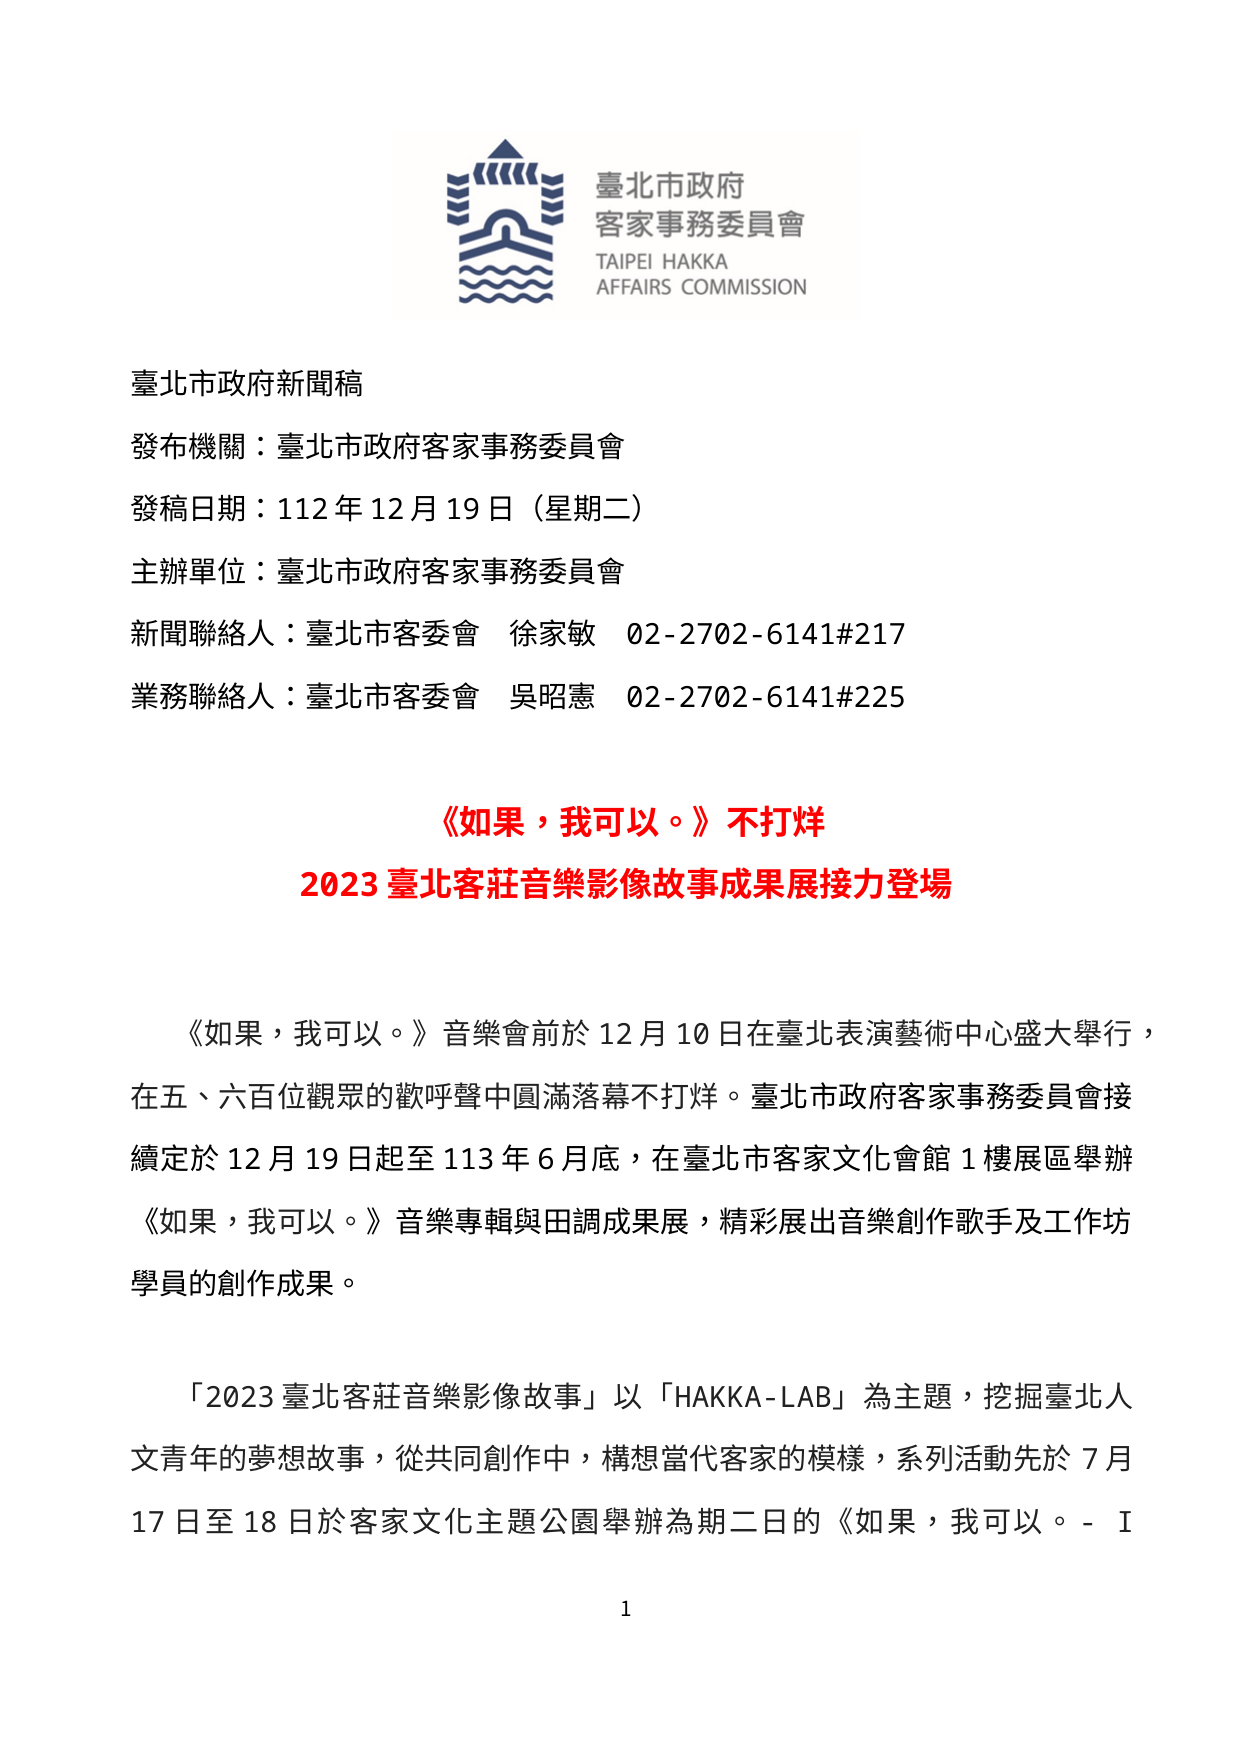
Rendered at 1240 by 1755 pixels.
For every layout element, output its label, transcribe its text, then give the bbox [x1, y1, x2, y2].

text 發稿日期：112年12月19日（星期二） [130, 465, 1121, 528]
text 主辦單位：臺北市政府客家事務委員會 [130, 528, 1121, 590]
text 臺北市政府新聞稿 [130, 340, 1121, 403]
text 發布機關：臺北市政府客家事務委員會 [130, 403, 1121, 465]
text 新聞聯絡人：臺北市客委會 徐家敏 02-2702-6141#217 [130, 590, 1121, 653]
text 「2023臺北客莊音樂影像故事」以「HAKKA-LAB」為主題，挖掘臺北人文青年的夢想故事，從共同創作中，構想當代客家的模樣，系列活動先於7月17日至18日於客家文化主題公園舉辦為期二日的《如果，我可以。- I will……藝術工作坊》，帶領對客家文化與人文有興趣的學員，共下參與藝術、音樂、文學、AI創作等藝術課程，讓學員在兩天的工作坊課程中，學習各項藝術專業技巧及客家文化知識，而學員在轉化後所原創的作品，也在本次成果展覽上精采呈現。 [130, 1353, 1134, 1540]
text 《如果，我可以。》音樂會前於12月10日在臺北表演藝術中心盛大舉行，在五、六百位觀眾的歡呼聲中圓滿落幕不打烊。臺北市政府客家事務委員會接續定於12月19日起至113年6月底，在臺北市客家文化會館1樓展區舉辦《如果，我可以。》音樂專輯與田調成果展，精彩展出音樂創作歌手及工作坊學員的創作成果。 [130, 990, 1134, 1303]
text 2023臺北客莊音樂影像故事成果展接力登場 [130, 840, 1121, 903]
text 《如果，我可以。》不打烊 [130, 778, 1121, 840]
text 業務聯絡人：臺北市客委會 吳昭憲 02-2702-6141#225 [130, 653, 1121, 715]
